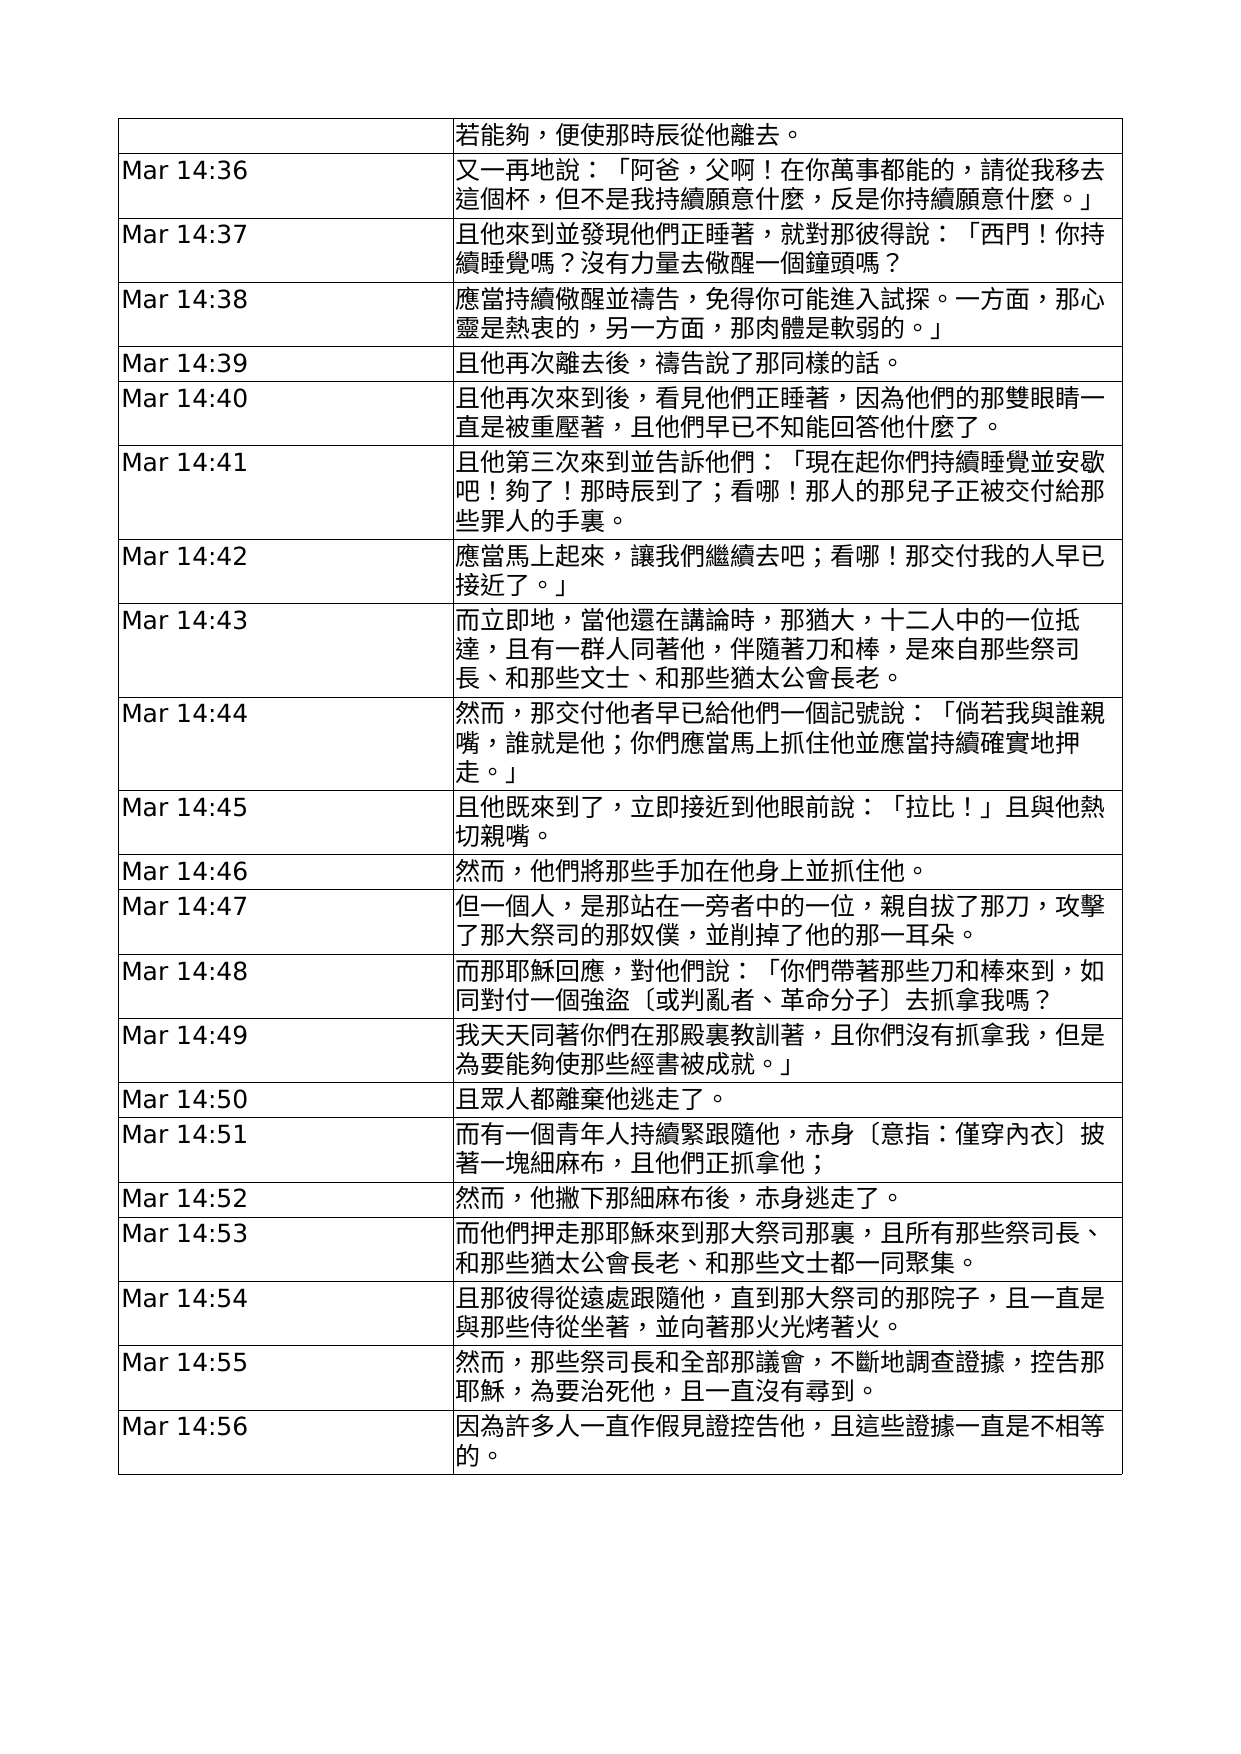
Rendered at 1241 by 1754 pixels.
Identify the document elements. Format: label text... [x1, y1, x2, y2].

table_cell Mar 14:39 [119, 347, 453, 381]
table_cell Mar 14:52 [119, 1183, 453, 1217]
table_cell 然而，他們將那些手加在他身上並抓住他。 [454, 855, 1122, 889]
table_cell Mar 14:54 [119, 1282, 453, 1345]
table_cell 而立即地，當他還在講論時，那猶大，十二人中的一位抵達，且有一群人同著他，伴隨著刀和棒，是來自那些祭司長、和那些文士、和那些猶太公會長老。 [454, 604, 1122, 697]
table_cell 又一再地說：「阿爸，父啊！在你萬事都能的，請從我移去這個杯，但不是我持續願意什麼，反是你持續願意什麼。」 [454, 154, 1122, 217]
table_cell Mar 14:37 [119, 219, 453, 282]
table_cell 且他來到並發現他們正睡著，就對那彼得說：「西門！你持續睡覺嗎？沒有力量去儆醒一個鐘頭嗎？ [454, 219, 1122, 282]
table_cell Mar 14:53 [119, 1218, 453, 1281]
table_cell 應當馬上起來，讓我們繼續去吧；看哪！那交付我的人早已接近了。」 [454, 540, 1122, 603]
table_cell 且他再次來到後，看見他們正睡著，因為他們的那雙眼睛一直是被重壓著，且他們早已不知能回答他什麼了。 [454, 382, 1122, 445]
table_cell Mar 14:48 [119, 955, 453, 1018]
table_cell 然而，那交付他者早已給他們一個記號說：「倘若我與誰親嘴，誰就是他；你們應當馬上抓住他並應當持續確實地押走。」 [454, 698, 1122, 790]
table_cell Mar 14:51 [119, 1118, 453, 1182]
table_cell 且他第三次來到並告訴他們：「現在起你們持續睡覺並安歇吧！夠了！那時辰到了；看哪！那人的那兒子正被交付給那些罪人的手裏。 [454, 446, 1122, 539]
table_cell Mar 14:38 [119, 283, 453, 346]
table_cell 且眾人都離棄他逃走了。 [454, 1083, 1122, 1117]
table_cell Mar 14:42 [119, 540, 453, 603]
table_cell Mar 14:36 [119, 154, 453, 217]
table_cell Mar 14:46 [119, 855, 453, 889]
table_cell Mar 14:47 [119, 890, 453, 954]
table_cell 因為許多人一直作假見證控告他，且這些證據一直是不相等的。 [454, 1411, 1122, 1474]
table_cell Mar 14:41 [119, 446, 453, 539]
table_cell Mar 14:55 [119, 1346, 453, 1409]
table_cell 若能夠，便使那時辰從他離去。 [454, 119, 1122, 153]
table_cell 且他再次離去後，禱告說了那同樣的話。 [454, 347, 1122, 381]
table_cell 且他既來到了，立即接近到他眼前說：「拉比！」且與他熱切親嘴。 [454, 791, 1122, 854]
table_cell Mar 14:49 [119, 1019, 453, 1082]
table_cell 但一個人，是那站在一旁者中的一位，親自拔了那刀，攻擊了那大祭司的那奴僕，並削掉了他的那一耳朵。 [454, 890, 1122, 954]
table_cell Mar 14:45 [119, 791, 453, 854]
table_cell 然而，他撇下那細麻布後，赤身逃走了。 [454, 1183, 1122, 1217]
table_cell 而那耶穌回應，對他們說：「你們帶著那些刀和棒來到，如同對付一個強盜〔或判亂者、革命分子〕去抓拿我嗎？ [454, 955, 1122, 1018]
table_cell Mar 14:50 [119, 1083, 453, 1117]
table_cell 而有一個青年人持續緊跟隨他，赤身〔意指：僅穿內衣〕披著一塊細麻布，且他們正抓拿他； [454, 1118, 1122, 1182]
table_cell Mar 14:43 [119, 604, 453, 697]
table_cell [119, 119, 453, 153]
table_cell 應當持續儆醒並禱告，免得你可能進入試探。一方面，那心靈是熱衷的，另一方面，那肉體是軟弱的。」 [454, 283, 1122, 346]
table_cell Mar 14:56 [119, 1411, 453, 1474]
table_cell 然而，那些祭司長和全部那議會，不斷地調查證據，控告那耶穌，為要治死他，且一直沒有尋到。 [454, 1346, 1122, 1409]
table_cell Mar 14:40 [119, 382, 453, 445]
table_cell 而他們押走那耶穌來到那大祭司那裏，且所有那些祭司長、和那些猶太公會長老、和那些文士都一同聚集。 [454, 1218, 1122, 1281]
table_cell 且那彼得從遠處跟隨他，直到那大祭司的那院子，且一直是與那些侍從坐著，並向著那火光烤著火。 [454, 1282, 1122, 1345]
table_cell Mar 14:44 [119, 698, 453, 790]
table_cell 我天天同著你們在那殿裏教訓著，且你們沒有抓拿我，但是為要能夠使那些經書被成就。」 [454, 1019, 1122, 1082]
